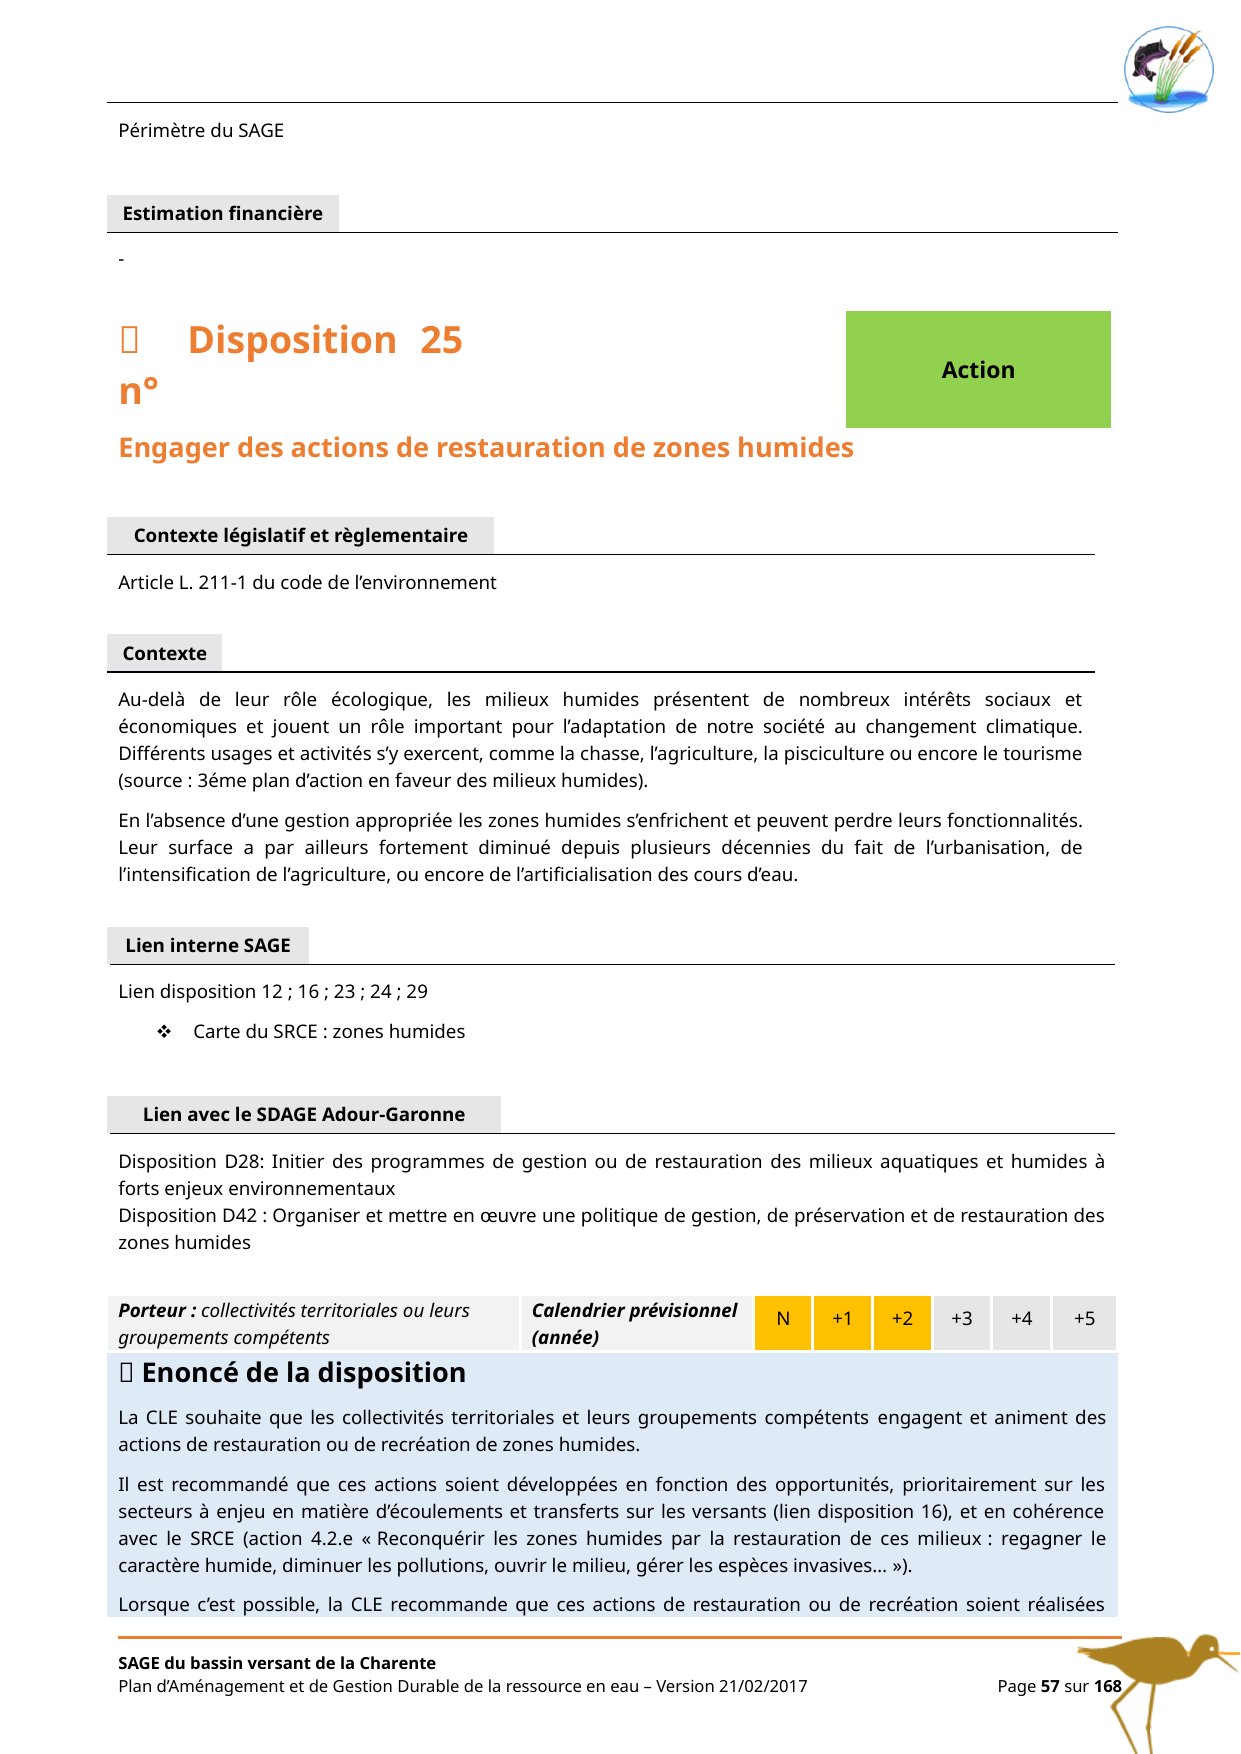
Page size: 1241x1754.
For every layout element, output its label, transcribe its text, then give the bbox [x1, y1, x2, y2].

table_header [409, 311, 846, 428]
picture [1077, 1629, 1241, 1754]
table_header [309, 927, 1118, 964]
table_cell Disposition D28: Initier des programmes de gestion ou de restauration des milieux aquatiques et humides à forts enjeux environnementaux Disposition D42 : Organiser et mettre en œuvre une politique de gestion, de préservation et de restauration des zones humides [107, 1133, 1118, 1293]
table_cell N [755, 1296, 811, 1350]
table_cell Au-delà de leur rôle écologique, les milieux humides présentent de nombreux intérêts sociaux et économiques et jouent un rôle important pour l’adaptation de notre société au changement climatique. Différents usages et activités s’y exercent, comme la chasse, l’agriculture, la pisciculture ou encore le tourisme (source : 3éme plan d’action en faveur des milieux humides). En l’absence d’une gestion appropriée les zones humides s’enfrichent et peuvent perdre leurs fonctionnalités. Leur surface a par ailleurs fortement diminué depuis plusieurs décennies du fait de l’urbanisation, de l’intensification de l’agriculture, ou encore de l’artificialisation des cours d’eau. [107, 673, 1095, 887]
table_cell Porteur : collectivités territoriales ou leurs groupements compétents [108, 1296, 519, 1350]
table_cell Calendrier prévisionnel (année) [522, 1296, 752, 1350]
table_header [339, 195, 1118, 232]
table_cell [501, 1096, 1118, 1133]
table_header Contexte [107, 634, 222, 671]
table_header [222, 634, 1095, 671]
picture [1122, 25, 1215, 114]
table_cell - [107, 233, 1118, 271]
table_cell +4 [993, 1296, 1050, 1350]
table_cell Lien avec le SDAGE Adour-Garonne [107, 1096, 501, 1133]
table_header Lien interne SAGE [107, 927, 309, 964]
table_header Action [846, 311, 1111, 428]
table_cell +1 [814, 1296, 871, 1350]
table_header [495, 517, 1095, 554]
table_cell +2 [874, 1296, 931, 1350]
table_cell +5 [1053, 1296, 1116, 1350]
table_header  Disposition n° [107, 311, 409, 428]
table_header Contexte législatif et règlementaire [107, 517, 494, 554]
subtitle Engager des actions de restauration de zones humides [118, 428, 1122, 465]
table_cell Lien disposition 12 ; 16 ; 23 ; 24 ; 29 Carte du SRCE : zones humides [107, 964, 1118, 1096]
table_cell +3 [934, 1296, 990, 1350]
table_header Estimation financière [107, 195, 339, 232]
table_cell Périmètre du SAGE [107, 103, 1118, 155]
table_cell Article L. 211-1 du code de l’environnement [107, 555, 1095, 595]
table_cell  Enoncé de la disposition La CLE souhaite que les collectivités territoriales et leurs groupements compétents engagent et animent des actions de restauration ou de recréation de zones humides. Il est recommandé que ces actions soient développées en fonction des opportunités, prioritairement sur les secteurs à enjeu en matière d’écoulements et transferts sur les versants (lien disposition 16), et en cohérence avec le SRCE (action 4.2.e « Reconquérir les zones humides par la restauration de ces milieux : regagner le caractère humide, diminuer les pollutions, ouvrir le milieu, gérer les espèces invasives… »). Lorsque c’est possible, la CLE recommande que ces actions de restauration ou de recréation soient réalisées [107, 1353, 1118, 1617]
